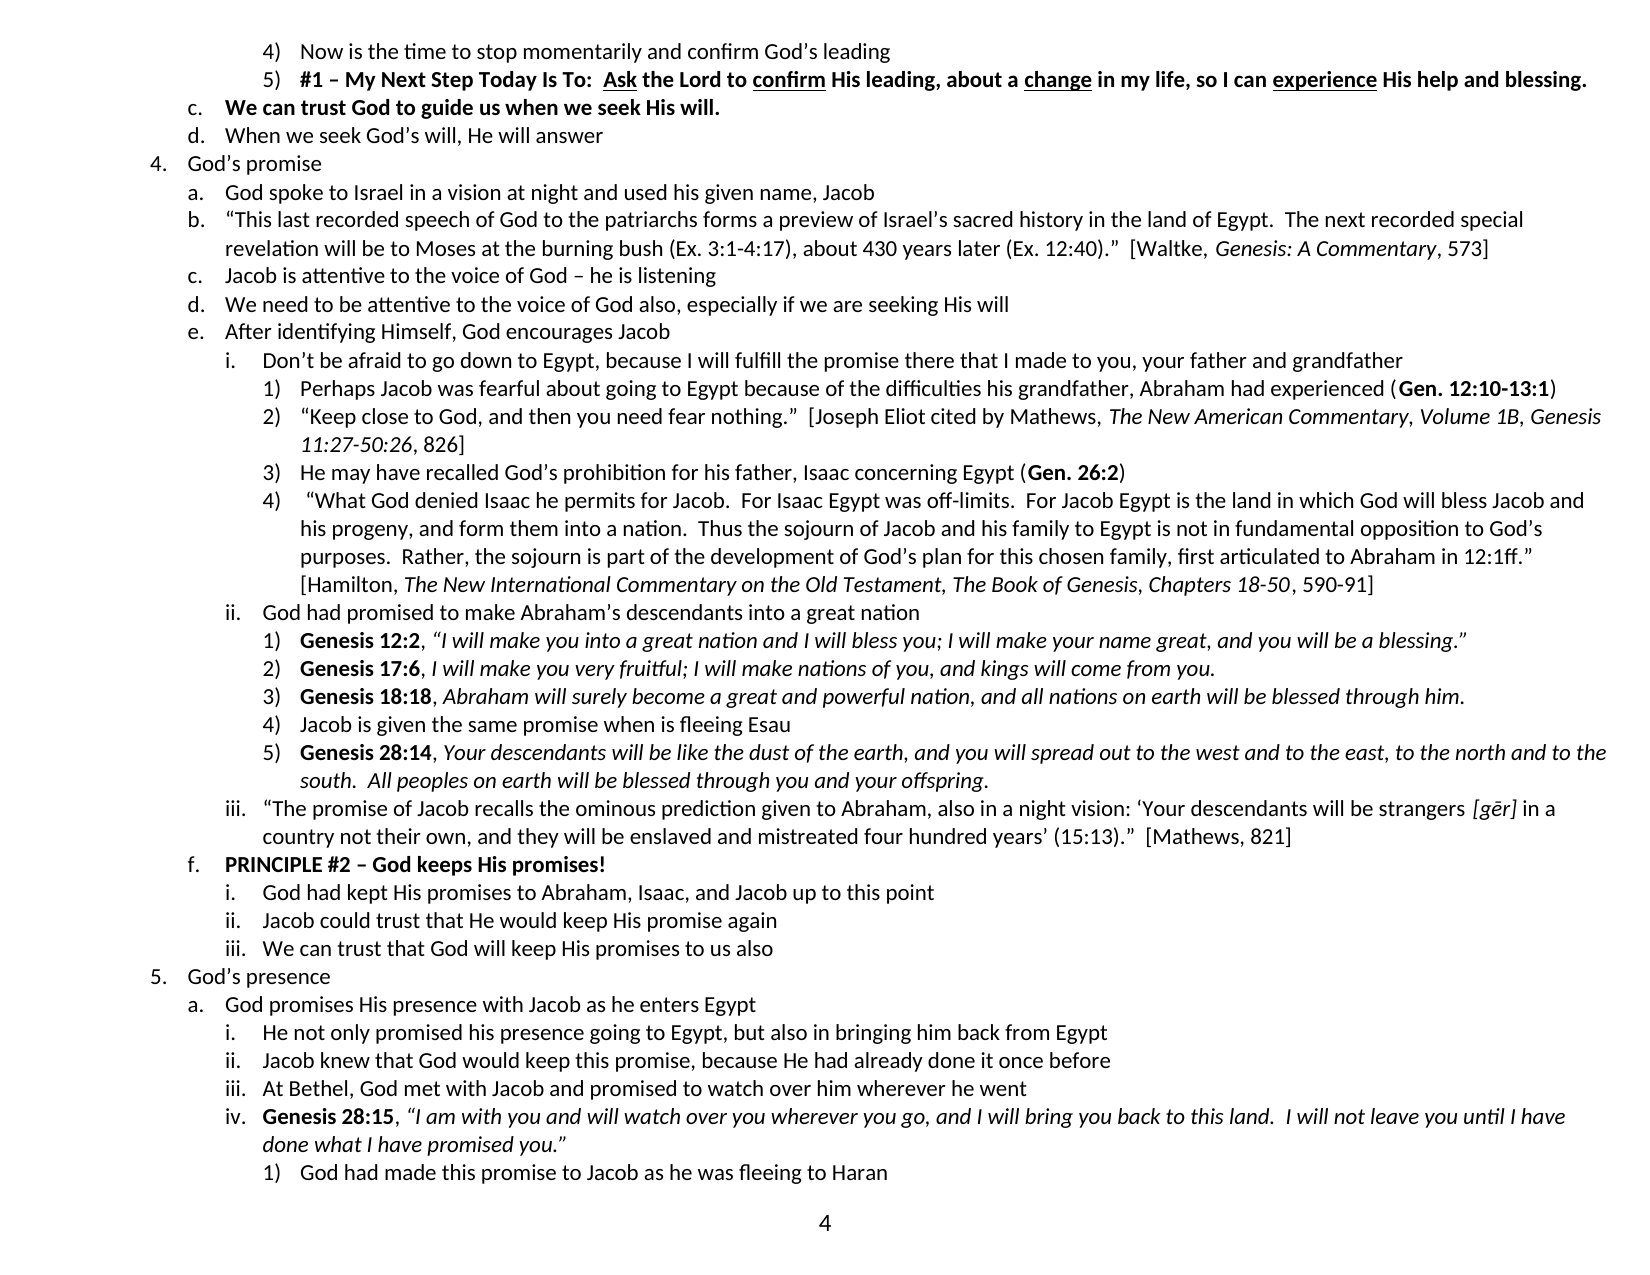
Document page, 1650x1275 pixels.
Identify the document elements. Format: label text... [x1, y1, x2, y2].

list We can trust God to guide us when we seek His will. [187, 93, 1612, 122]
list God spoke to Israel in a vision at night and used his given name, Jacob [187, 178, 1612, 206]
list When we seek God’s will, He will answer [187, 122, 1612, 149]
list He not only promised his presence going to Egypt, but also in bringing him back from Egypt [225, 1018, 1612, 1046]
list Perhaps Jacob was fearful about going to Egypt because of the difficulties his grandfather, Abraham had experienced (Gen. 12:10-13:1) [262, 374, 1612, 402]
list “This last recorded speech of God to the patriarchs forms a preview of Israel’s sacred history in the land of Egypt. The next recorded special revelation will be to Moses at the burning bush (Ex. 3:1-4:17), about 430 years later (Ex. 12:40).” [Waltke, Genesis: A Commentary, 573] [187, 206, 1612, 262]
list We can trust that God will keep His promises to us also [225, 934, 1612, 962]
list Jacob is attentive to the voice of God – he is listening [187, 262, 1612, 290]
list Jacob is given the same promise when is fleeing Esau [262, 710, 1612, 738]
list God’s promise [150, 149, 1612, 178]
list “What God denied Isaac he permits for Jacob. For Isaac Egypt was off-limits. For Jacob Egypt is the land in which God will bless Jacob and his progeny, and form them into a nation. Thus the sojourn of Jacob and his family to Egypt is not in fundamental opposition to God’s purposes. Rather, the sojourn is part of the development of God’s plan for this chosen family, first articulated to Abraham in 12:1ff.” [Hamilton, The New International Commentary on the Old Testament, The Book of Genesis, Chapters 18-50, 590-91] [262, 486, 1612, 598]
list Genesis 28:15, “I am with you and will watch over you wherever you go, and I will bring you back to this land. I will not leave you until I have done what I have promised you.” [225, 1102, 1612, 1158]
list Genesis 18:18, Abraham will surely become a great and powerful nation, and all nations on earth will be blessed through him. [262, 682, 1612, 710]
list “The promise of Jacob recalls the ominous prediction given to Abraham, also in a night vision: ‘Your descendants will be strangers [gēr] in a country not their own, and they will be enslaved and mistreated four hundred years’ (15:13).” [Mathews, 821] [225, 794, 1612, 850]
list We need to be attentive to the voice of God also, especially if we are seeking His will [187, 290, 1612, 318]
list Genesis 28:14, Your descendants will be like the dust of the earth, and you will spread out to the west and to the east, to the north and to the south. All peoples on earth will be blessed through you and your offspring. [262, 738, 1612, 794]
list #1 – My Next Step Today Is To: Ask the Lord to confirm His leading, about a change in my life, so I can experience His help and blessing. [262, 66, 1612, 93]
list After identifying Himself, God encourages Jacob [187, 318, 1612, 346]
list God had promised to make Abraham’s descendants into a great nation [225, 598, 1612, 626]
list God had kept His promises to Abraham, Isaac, and Jacob up to this point [225, 878, 1612, 906]
list God had made this promise to Jacob as he was fleeing to Haran [262, 1158, 1612, 1186]
list Jacob could trust that He would keep His promise again [225, 906, 1612, 934]
list Genesis 12:2, “I will make you into a great nation and I will bless you; I will make your name great, and you will be a blessing.” [262, 626, 1612, 654]
list “Keep close to God, and then you need fear nothing.” [Joseph Eliot cited by Mathews, The New American Commentary, Volume 1B, Genesis 11:27-50:26, 826] [262, 402, 1612, 458]
list Now is the time to stop momentarily and confirm God’s leading [262, 37, 1612, 66]
list God promises His presence with Jacob as he enters Egypt [187, 990, 1612, 1018]
list PRINCIPLE #2 – God keeps His promises! [187, 850, 1612, 878]
list Jacob knew that God would keep this promise, because He had already done it once before [225, 1046, 1612, 1074]
list Don’t be afraid to go down to Egypt, because I will fulfill the promise there that I made to you, your father and grandfather [225, 346, 1612, 374]
list Genesis 17:6, I will make you very fruitful; I will make nations of you, and kings will come from you. [262, 654, 1612, 682]
list At Bethel, God met with Jacob and promised to watch over him wherever he went [225, 1074, 1612, 1102]
list He may have recalled God’s prohibition for his father, Isaac concerning Egypt (Gen. 26:2) [262, 458, 1612, 486]
list God’s presence [150, 962, 1612, 990]
